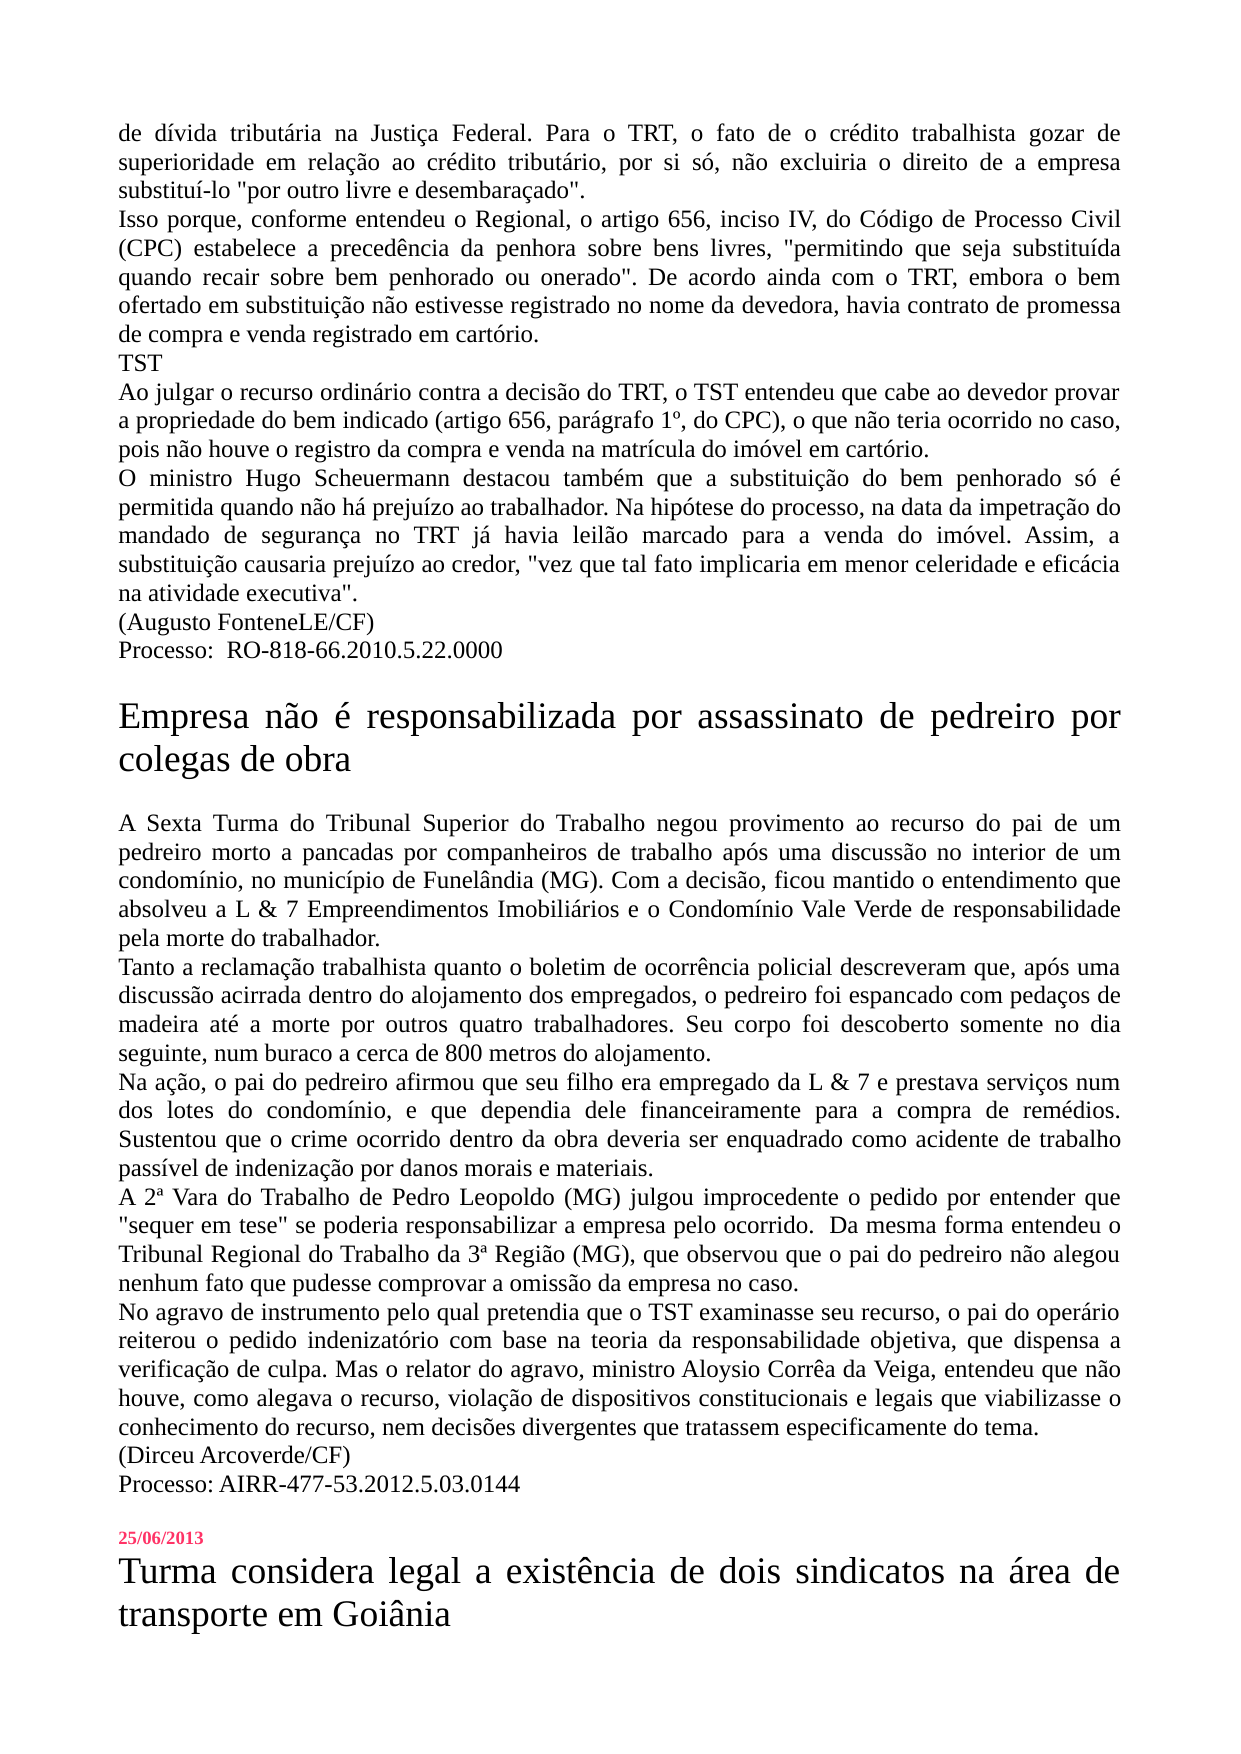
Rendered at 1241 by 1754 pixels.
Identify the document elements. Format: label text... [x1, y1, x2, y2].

text (Dirceu Arcoverde/CF) [118, 1441, 1122, 1469]
text Isso porque, conforme entendeu o Regional, o artigo 656, inciso IV, do Código de Processo Civil (CPC) estabelece a precedência da penhora sobre bens livres, "permitindo que seja substituída quando recair sobre bem penhorado ou onerado". De acordo ainda com o TRT, embora o bem ofertado em substituição não estivesse registrado no nome da devedora, havia contrato de promessa de compra e venda registrado em cartório. [118, 204, 1122, 348]
text Ao julgar o recurso ordinário contra a decisão do TRT, o TST entendeu que cabe ao devedor provar a propriedade do bem indicado (artigo 656, parágrafo 1º, do CPC), o que não teria ocorrido no caso, pois não houve o registro da compra e venda na matrícula do imóvel em cartório. [118, 377, 1122, 463]
text A 2ª Vara do Trabalho de Pedro Leopoldo (MG) julgou improcedente o pedido por entender que "sequer em tese" se poderia responsabilizar a empresa pelo ocorrido. Da mesma forma entendeu o Tribunal Regional do Trabalho da 3ª Região (MG), que observou que o pai do pedreiro não alegou nenhum fato que pudesse comprovar a omissão da empresa no caso. [118, 1182, 1122, 1297]
text (Augusto FonteneLE/CF) [118, 607, 1122, 636]
text de dívida tributária na Justiça Federal. Para o TRT, o fato de o crédito trabalhista gozar de superioridade em relação ao crédito tributário, por si só, não excluiria o direito de a empresa substituí-lo "por outro livre e desembaraçado". [118, 118, 1122, 204]
text A Sexta Turma do Tribunal Superior do Trabalho negou provimento ao recurso do pai de um pedreiro morto a pancadas por companheiros de trabalho após uma discussão no interior de um condomínio, no município de Funelândia (MG). Com a decisão, ficou mantido o entendimento que absolveu a L & 7 Empreendimentos Imobiliários e o Condomínio Vale Verde de responsabilidade pela morte do trabalhador. [118, 808, 1122, 952]
text Turma considera legal a existência de dois sindicatos na área de transporte em Goiânia [118, 1548, 1122, 1635]
text 25/06/2013 [118, 1527, 1122, 1548]
text Processo: AIRR-477-53.2012.5.03.0144 [118, 1469, 1122, 1498]
text Empresa não é responsabilizada por assassinato de pedreiro por colegas de obra [118, 693, 1122, 779]
text TST [118, 348, 1122, 377]
text Processo: RO-818-66.2010.5.22.0000 [118, 636, 1122, 664]
text No agravo de instrumento pelo qual pretendia que o TST examinasse seu recurso, o pai do operário reiterou o pedido indenizatório com base na teoria da responsabilidade objetiva, que dispensa a verificação de culpa. Mas o relator do agravo, ministro Aloysio Corrêa da Veiga, entendeu que não houve, como alegava o recurso, violação de dispositivos constitucionais e legais que viabilizasse o conhecimento do recurso, nem decisões divergentes que tratassem especificamente do tema. [118, 1297, 1122, 1441]
text O ministro Hugo Scheuermann destacou também que a substituição do bem penhorado só é permitida quando não há prejuízo ao trabalhador. Na hipótese do processo, na data da impetração do mandado de segurança no TRT já havia leilão marcado para a venda do imóvel. Assim, a substituição causaria prejuízo ao credor, "vez que tal fato implicaria em menor celeridade e eficácia na atividade executiva". [118, 463, 1122, 607]
text Na ação, o pai do pedreiro afirmou que seu filho era empregado da L & 7 e prestava serviços num dos lotes do condomínio, e que dependia dele financeiramente para a compra de remédios. Sustentou que o crime ocorrido dentro da obra deveria ser enquadrado como acidente de trabalho passível de indenização por danos morais e materiais. [118, 1067, 1122, 1182]
text Tanto a reclamação trabalhista quanto o boletim de ocorrência policial descreveram que, após uma discussão acirrada dentro do alojamento dos empregados, o pedreiro foi espancado com pedaços de madeira até a morte por outros quatro trabalhadores. Seu corpo foi descoberto somente no dia seguinte, num buraco a cerca de 800 metros do alojamento. [118, 952, 1122, 1067]
